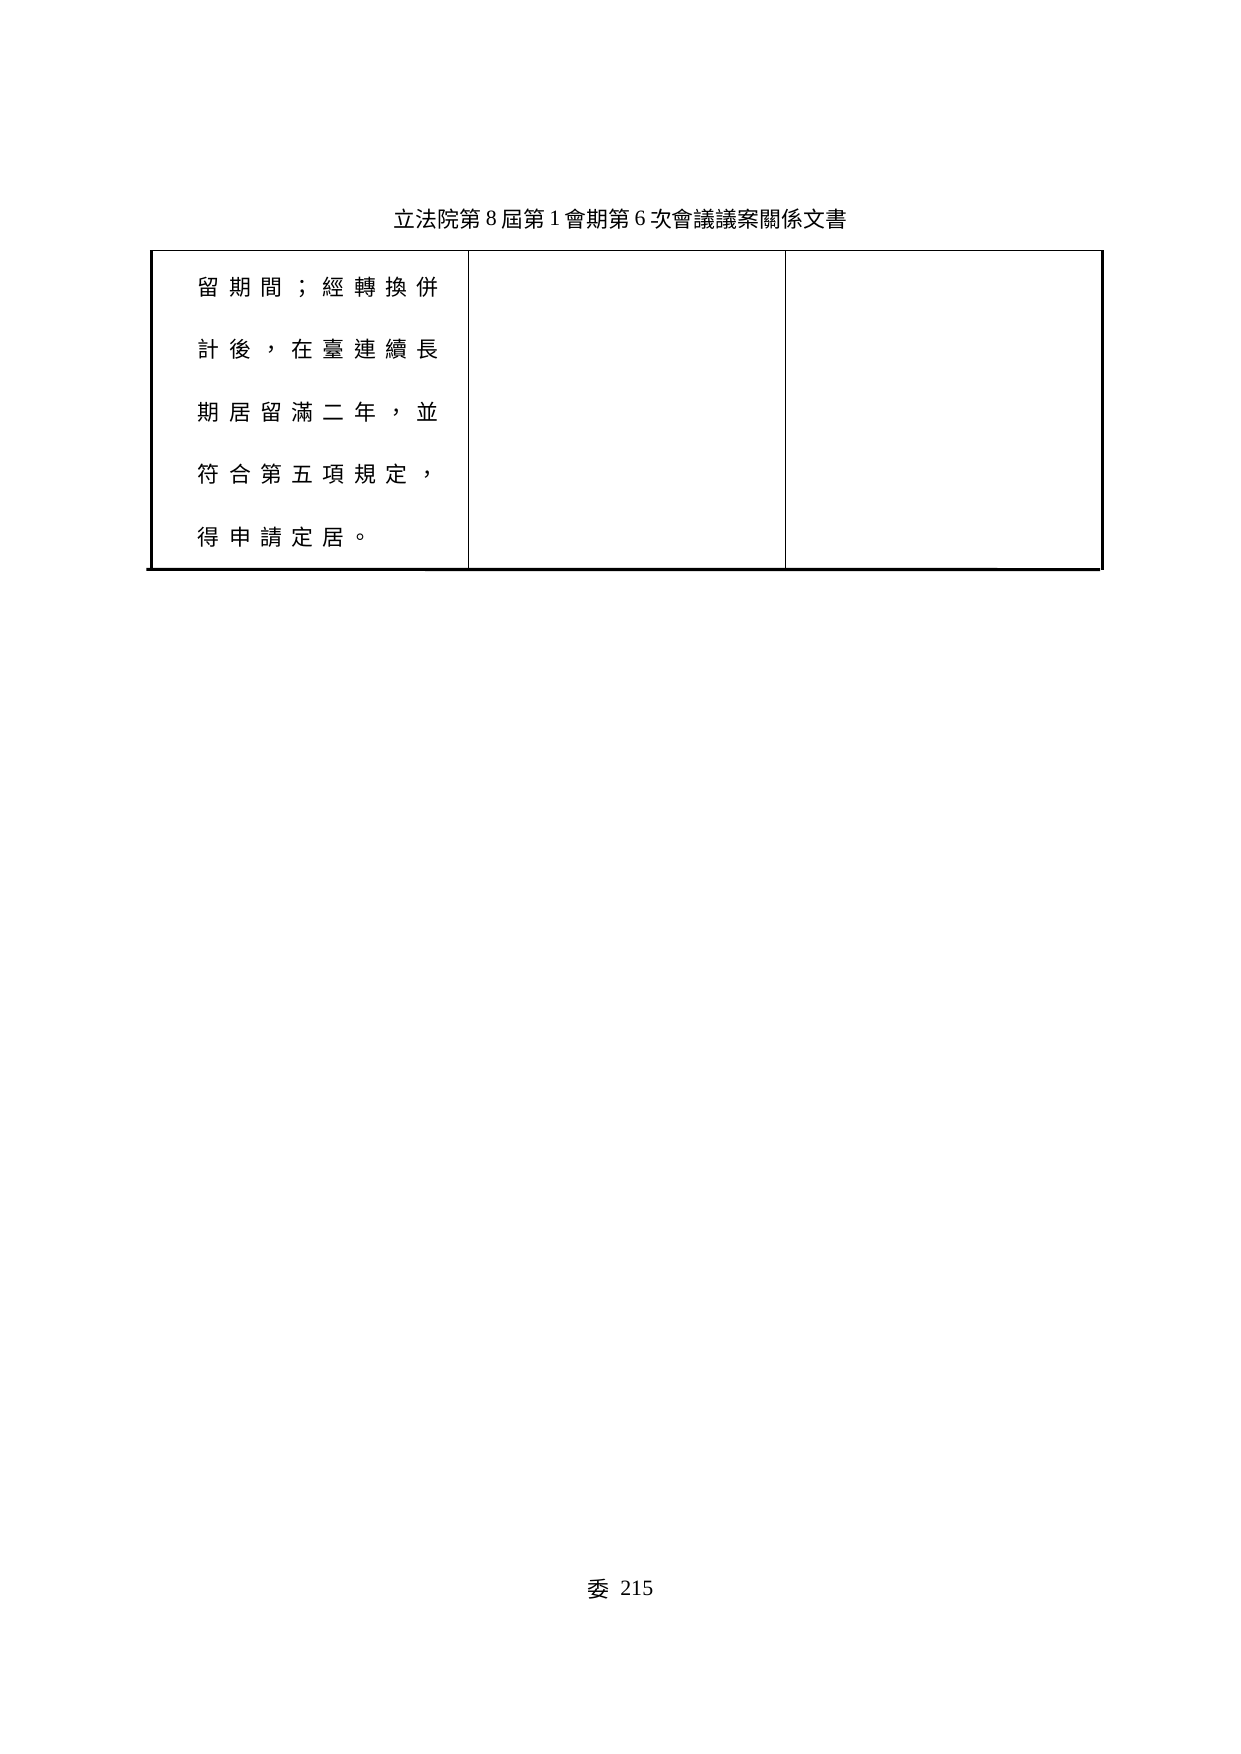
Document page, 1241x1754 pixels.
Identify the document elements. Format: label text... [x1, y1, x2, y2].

table_cell [469, 251, 785, 567]
table_cell 留期間；經轉換併計後，在臺連續長期居留滿二年，並符合第五項規定，得申請定居。 [153, 251, 468, 567]
table_cell [786, 251, 1101, 568]
